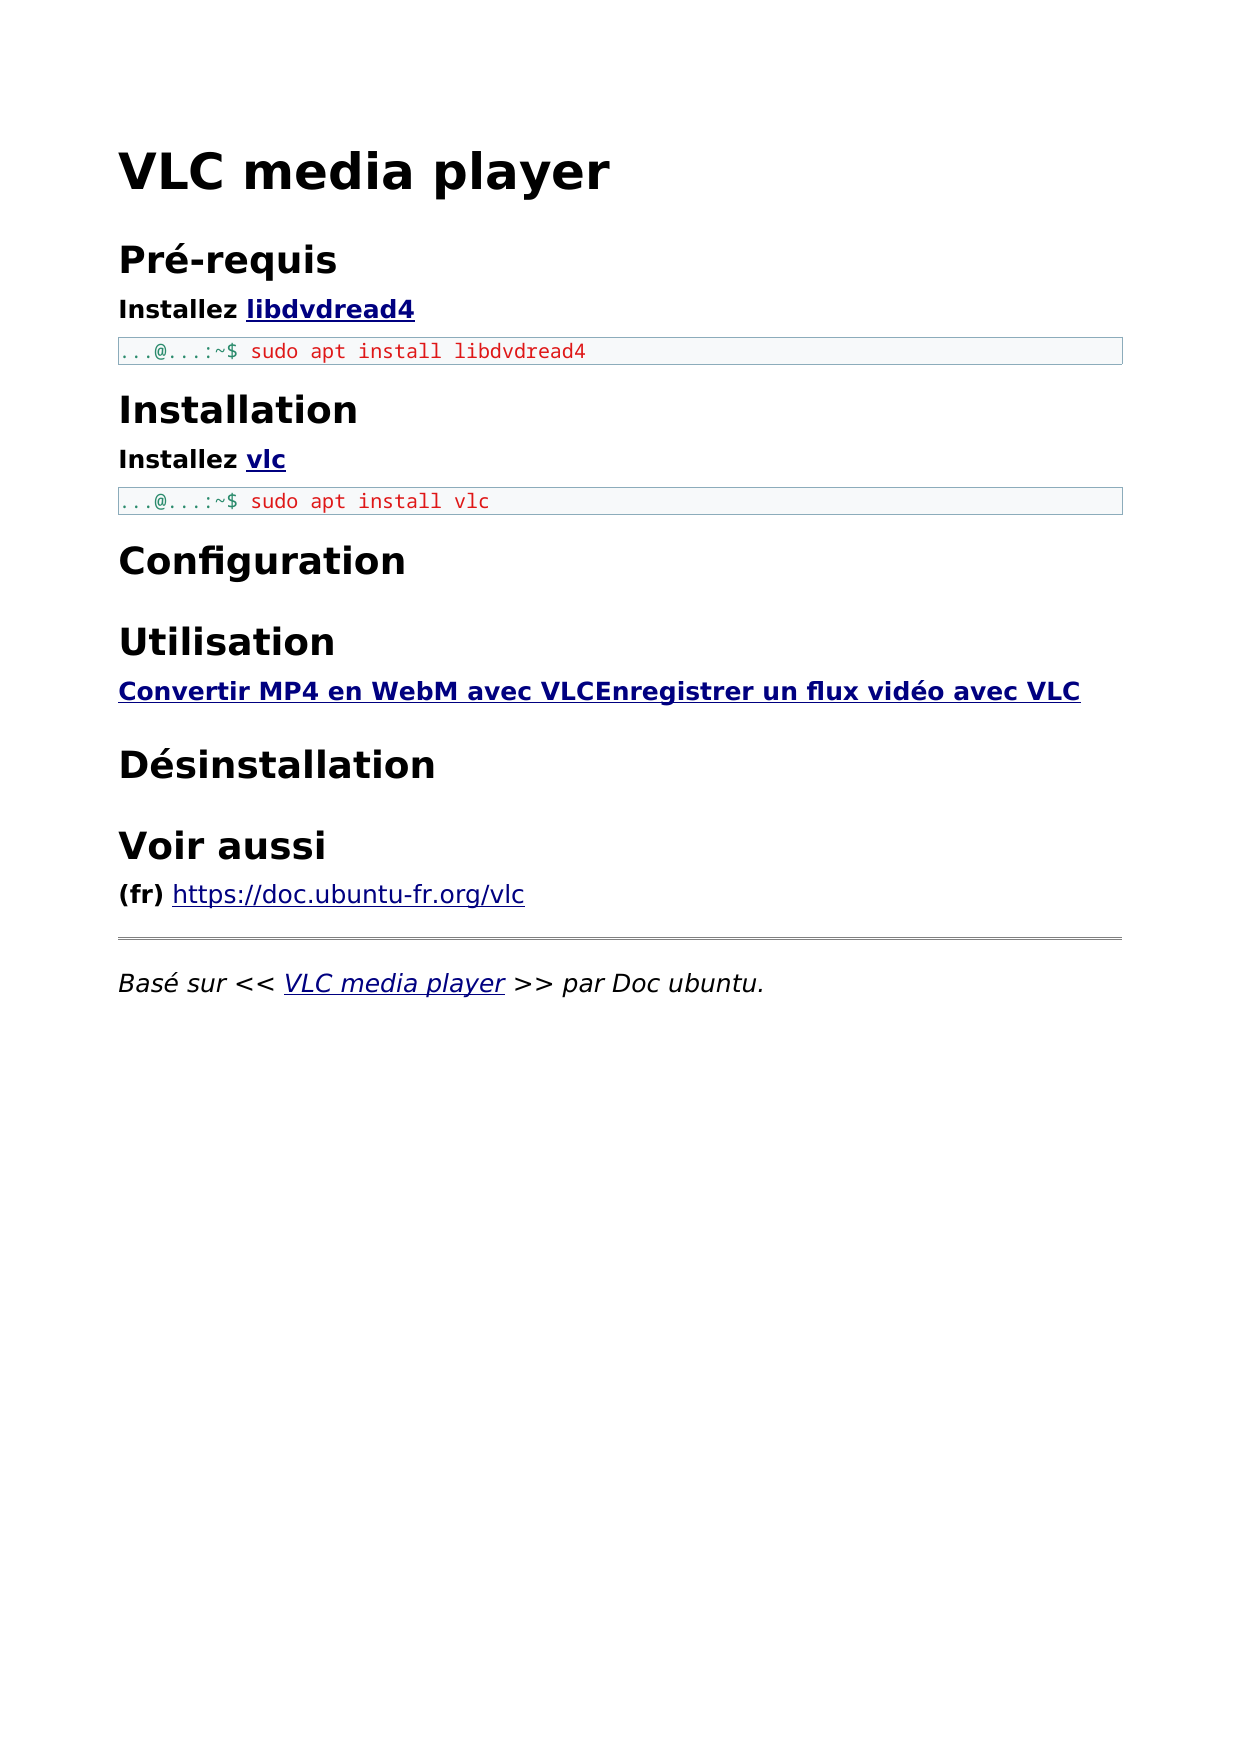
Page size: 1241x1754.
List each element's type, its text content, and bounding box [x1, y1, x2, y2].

subtitle Installation [118, 389, 1122, 433]
text Basé sur << VLC media player >> par Doc ubuntu. [118, 969, 1122, 998]
text Installez libdvdread4 [118, 295, 1122, 324]
subtitle Utilisation [118, 621, 1122, 664]
subtitle Pré-requis [118, 239, 1122, 282]
subtitle Configuration [118, 539, 1122, 583]
text Installez vlc [118, 445, 1122, 474]
text ...@...:~$ sudo apt install vlc [119, 488, 1122, 514]
subtitle Voir aussi [118, 824, 1122, 868]
subtitle VLC media player [118, 143, 1122, 201]
text (fr) https://doc.ubuntu-fr.org/vlc [118, 881, 1122, 910]
text Convertir MP4 en WebM avec VLCEnregistrer un flux vidéo avec VLC [118, 677, 1122, 706]
text ...@...:~$ sudo apt install libdvdread4 [119, 338, 1122, 364]
subtitle Désinstallation [118, 743, 1122, 787]
